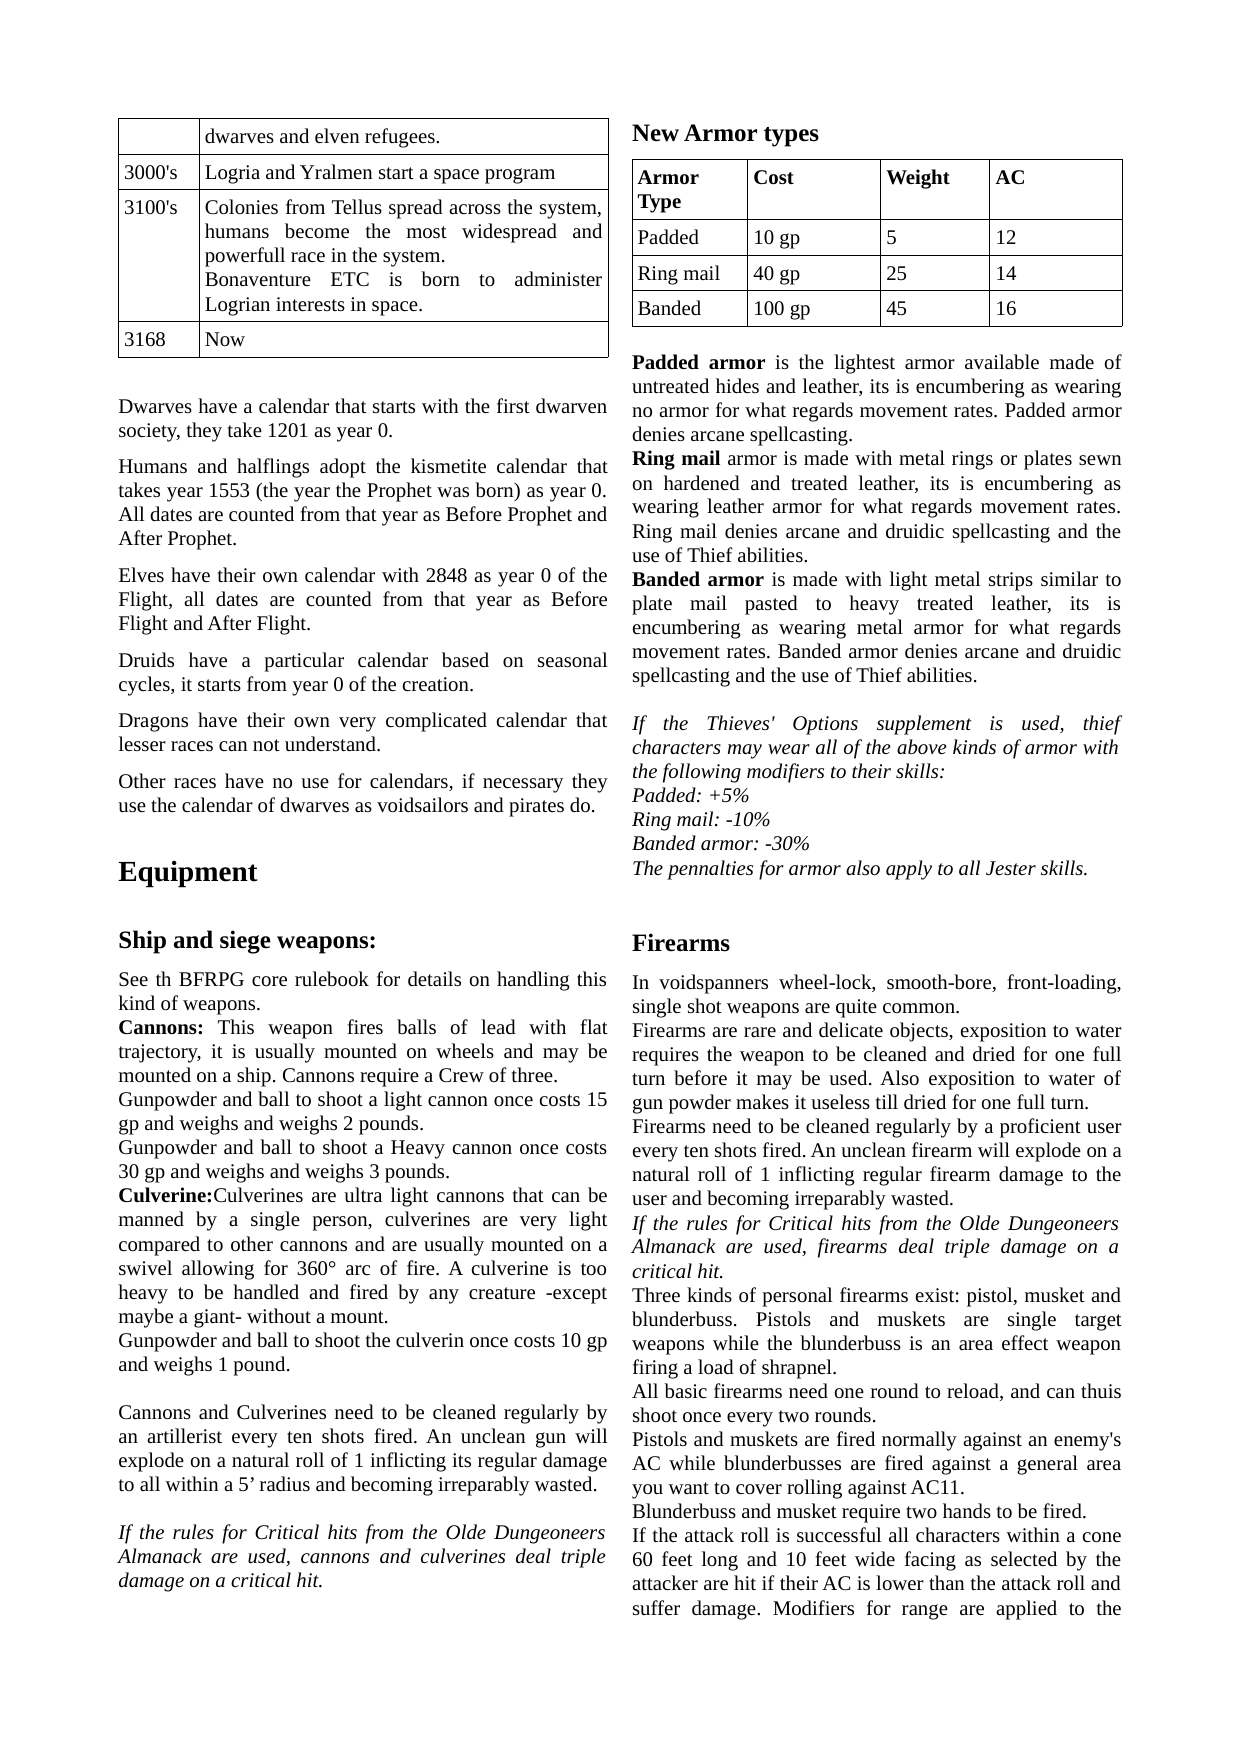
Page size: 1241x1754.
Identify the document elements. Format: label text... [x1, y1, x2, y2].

text Gunpowder and ball to shoot a Heavy cannon once costs 30 gp and weighs and weighs 3 pounds. [118, 1135, 608, 1183]
text Ring mail armor is made with metal rings or plates sewn on hardened and treated leather, its is encumbering as wearing leather armor for what regards movement rates. Ring mail denies arcane and druidic spellcasting and the use of Thief abilities. [632, 446, 1122, 567]
table_cell 5 [881, 220, 989, 255]
text If the rules for Critical hits from the Olde Dungeoneers Almanack are used, firearms deal triple damage on a critical hit. [632, 1210, 1122, 1283]
table_cell [119, 119, 199, 154]
text Other races have no use for calendars, if necessary they use the calendar of dwarves as voidsailors and pirates do. [118, 769, 608, 817]
text See th BFRPG core rulebook for details on handling this kind of weapons. [118, 967, 608, 1015]
table_cell Padded [633, 220, 747, 255]
table_header Armor Type [633, 160, 747, 219]
table_cell 40 gp [748, 256, 880, 290]
text If the rules for Critical hits from the Olde Dungeoneers Almanack are used, cannons and culverines deal triple damage on a critical hit. [118, 1520, 608, 1592]
text Gunpowder and ball to shoot the culverin once costs 10 gp and weighs 1 pound. [118, 1328, 608, 1376]
table_header Cost [748, 160, 880, 219]
table_cell 3100's [119, 190, 199, 321]
table_cell 3168 [119, 322, 199, 357]
text Druids have a particular calendar based on seasonal cycles, it starts from year 0 of the creation. [118, 648, 608, 696]
table_cell 12 [990, 220, 1122, 255]
text Firearms are rare and delicate objects, exposition to water requires the weapon to be cleaned and dried for one full turn before it may be used. Also exposition to water of gun powder makes it useless till dried for one full turn. [632, 1018, 1122, 1114]
table_cell Ring mail [633, 256, 747, 290]
text Three kinds of personal firearms exist: pistol, musket and blunderbuss. Pistols and muskets are single target weapons while the blunderbuss is an area effect weapon firing a load of shrapnel. [632, 1283, 1122, 1379]
table_cell 3000's [119, 155, 199, 189]
text Padded: +5% [632, 783, 1122, 807]
text Gunpowder and ball to shoot a light cannon once costs 15 gp and weighs and weighs 2 pounds. [118, 1087, 608, 1135]
text If the attack roll is successful all characters within a cone 60 feet long and 10 feet wide facing as selected by the attacker are hit if their AC is lower than the attack roll and suffer damage. Modifiers for range are applied to the [632, 1523, 1122, 1619]
table_header AC [990, 160, 1122, 219]
text Firearms need to be cleaned regularly by a proficient user every ten shots fired. An unclean firearm will explode on a natural roll of 1 inflicting regular firearm damage to the user and becoming irreparably wasted. [632, 1114, 1122, 1210]
text If the Thieves' Options supplement is used, thief characters may wear all of the above kinds of armor with the following modifiers to their skills: [632, 711, 1122, 783]
text Dragons have their own very complicated calendar that lesser races can not understand. [118, 708, 608, 756]
table_cell 25 [881, 256, 989, 290]
subtitle Ship and siege weapons: [118, 926, 608, 954]
table_cell 10 gp [748, 220, 880, 255]
text Banded armor: -30% [632, 831, 1122, 855]
text Culverine:Culverines are ultra light cannons that can be manned by a single person, culverines are very light compared to other cannons and are usually mounted on a swivel allowing for 360° arc of fire. A culverine is too heavy to be handled and fired by any creature -except maybe a giant- without a mount. [118, 1183, 608, 1328]
text In voidspanners wheel-lock, smooth-bore, front-loading, single shot weapons are quite common. [632, 970, 1122, 1018]
table_header Weight [881, 160, 989, 219]
text Pistols and muskets are fired normally against an enemy's AC while blunderbusses are fired against a general area you want to cover rolling against AC11. [632, 1427, 1122, 1499]
text Banded armor is made with light metal strips similar to plate mail pasted to heavy treated leather, its is encumbering as wearing metal armor for what regards movement rates. Banded armor denies arcane and druidic spellcasting and the use of Thief abilities. [632, 567, 1122, 687]
text Cannons and Culverines need to be cleaned regularly by an artillerist every ten shots fired. An unclean gun will explode on a natural roll of 1 inflicting its regular damage to all within a 5’ radius and becoming irreparably wasted. [118, 1400, 608, 1496]
text Elves have their own calendar with 2848 as year 0 of the Flight, all dates are counted from that year as Before Flight and After Flight. [118, 563, 608, 635]
table_cell 16 [990, 291, 1122, 326]
table_cell Logria and Yralmen start a space program [200, 155, 608, 189]
text Blunderbuss and musket require two hands to be fired. [632, 1499, 1122, 1523]
subtitle New Armor types [632, 118, 1122, 147]
table_cell Now [200, 322, 608, 357]
text Humans and halflings adopt the kismetite calendar that takes year 1553 (the year the Prophet was born) as year 0. All dates are counted from that year as Before Prophet and After Prophet. [118, 454, 608, 550]
table_cell 45 [881, 291, 989, 326]
table_cell 100 gp [748, 291, 880, 326]
text All basic firearms need one round to reload, and can thuis shoot once every two rounds. [632, 1379, 1122, 1427]
subtitle Equipment [118, 854, 608, 888]
text Ring mail: -10% [632, 807, 1122, 831]
table_cell dwarves and elven refugees. [200, 119, 608, 154]
table_cell Colonies from Tellus spread across the system, humans become the most widespread and powerfull race in the system. Bonaventure ETC is born to administer Logrian interests in space. [200, 190, 608, 321]
text Cannons: This weapon fires balls of lead with flat trajectory, it is usually mounted on wheels and may be mounted on a ship. Cannons require a Crew of three. [118, 1015, 608, 1087]
text Dwarves have a calendar that starts with the first dwarven society, they take 1201 as year 0. [118, 393, 608, 442]
table_cell 14 [990, 256, 1122, 290]
text Padded armor is the lightest armor available made of untreated hides and leather, its is encumbering as wearing no armor for what regards movement rates. Padded armor denies arcane spellcasting. [632, 350, 1122, 446]
text The pennalties for armor also apply to all Jester skills. [632, 855, 1122, 879]
subtitle Firearms [632, 928, 1122, 957]
table_cell Banded [633, 291, 747, 326]
